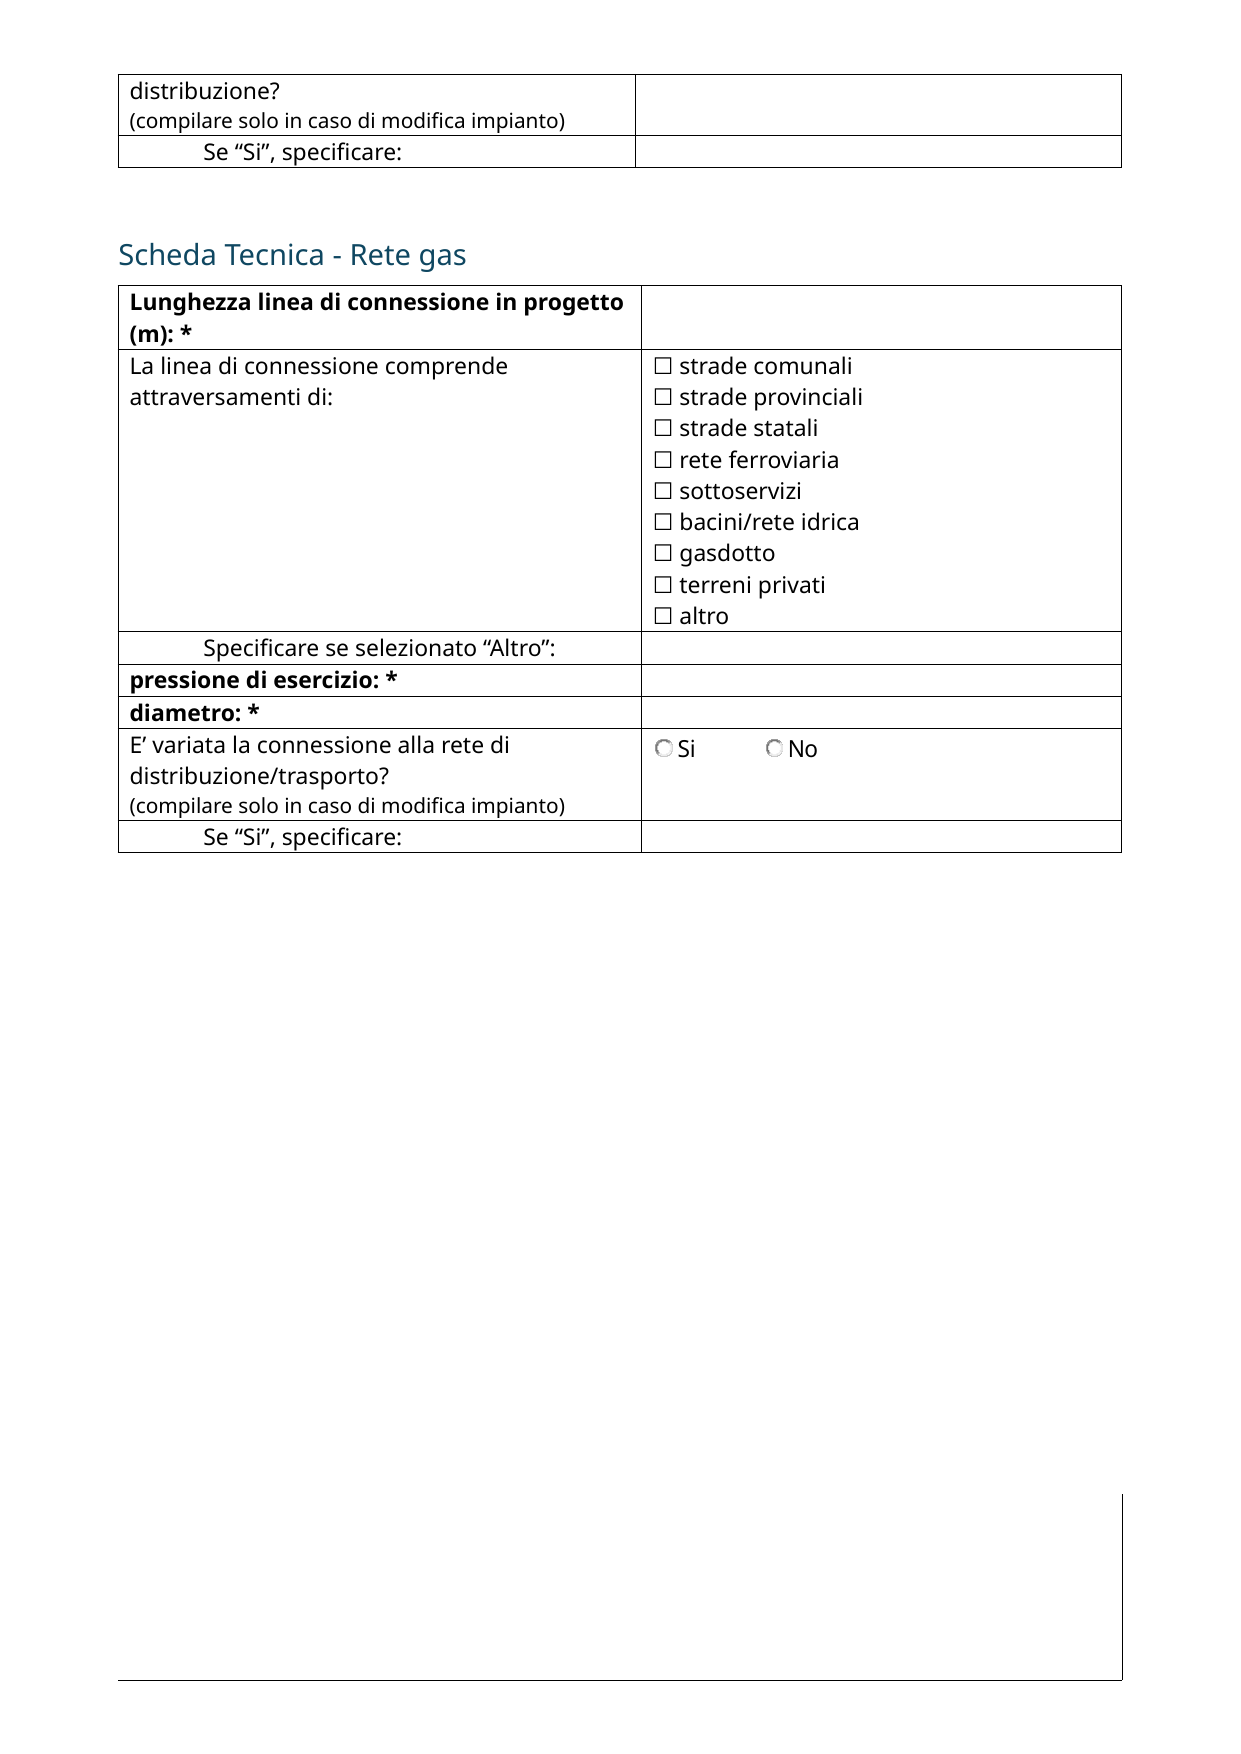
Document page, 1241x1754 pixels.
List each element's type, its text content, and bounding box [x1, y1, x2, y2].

table_cell [642, 665, 1121, 696]
table_cell [642, 821, 1121, 852]
table_cell Se “Si”, specificare: [119, 821, 641, 852]
table_cell distribuzione? (compilare solo in caso di modifica impianto) [119, 75, 635, 134]
table_cell La linea di connessione comprende attraversamenti di: [119, 350, 641, 631]
table_cell [642, 697, 1121, 728]
table_cell [636, 75, 1121, 134]
table_cell [642, 729, 1121, 820]
table_cell [636, 136, 1121, 167]
table_header [642, 286, 1121, 349]
table_cell Specificare se selezionato “Altro”: [119, 632, 641, 663]
subtitle Scheda Tecnica - Rete gas [118, 234, 1122, 274]
table_cell diametro: * [119, 697, 641, 728]
table_cell ☐ strade comunali ☐ strade provinciali ☐ strade statali ☐ rete ferroviaria ☐ sottoservizi ☐ bacini/rete idrica ☐ gasdotto ☐ terreni privati ☐ altro [642, 350, 1121, 631]
table_cell Se “Si”, specificare: [119, 136, 635, 167]
table_cell [642, 632, 1121, 663]
table_cell E’ variata la connessione alla rete di distribuzione/trasporto? (compilare solo in caso di modifica impianto) [119, 729, 641, 820]
table_cell pressione di esercizio: * [119, 665, 641, 696]
table_header Lunghezza linea di connessione in progetto (m): * [119, 286, 641, 349]
